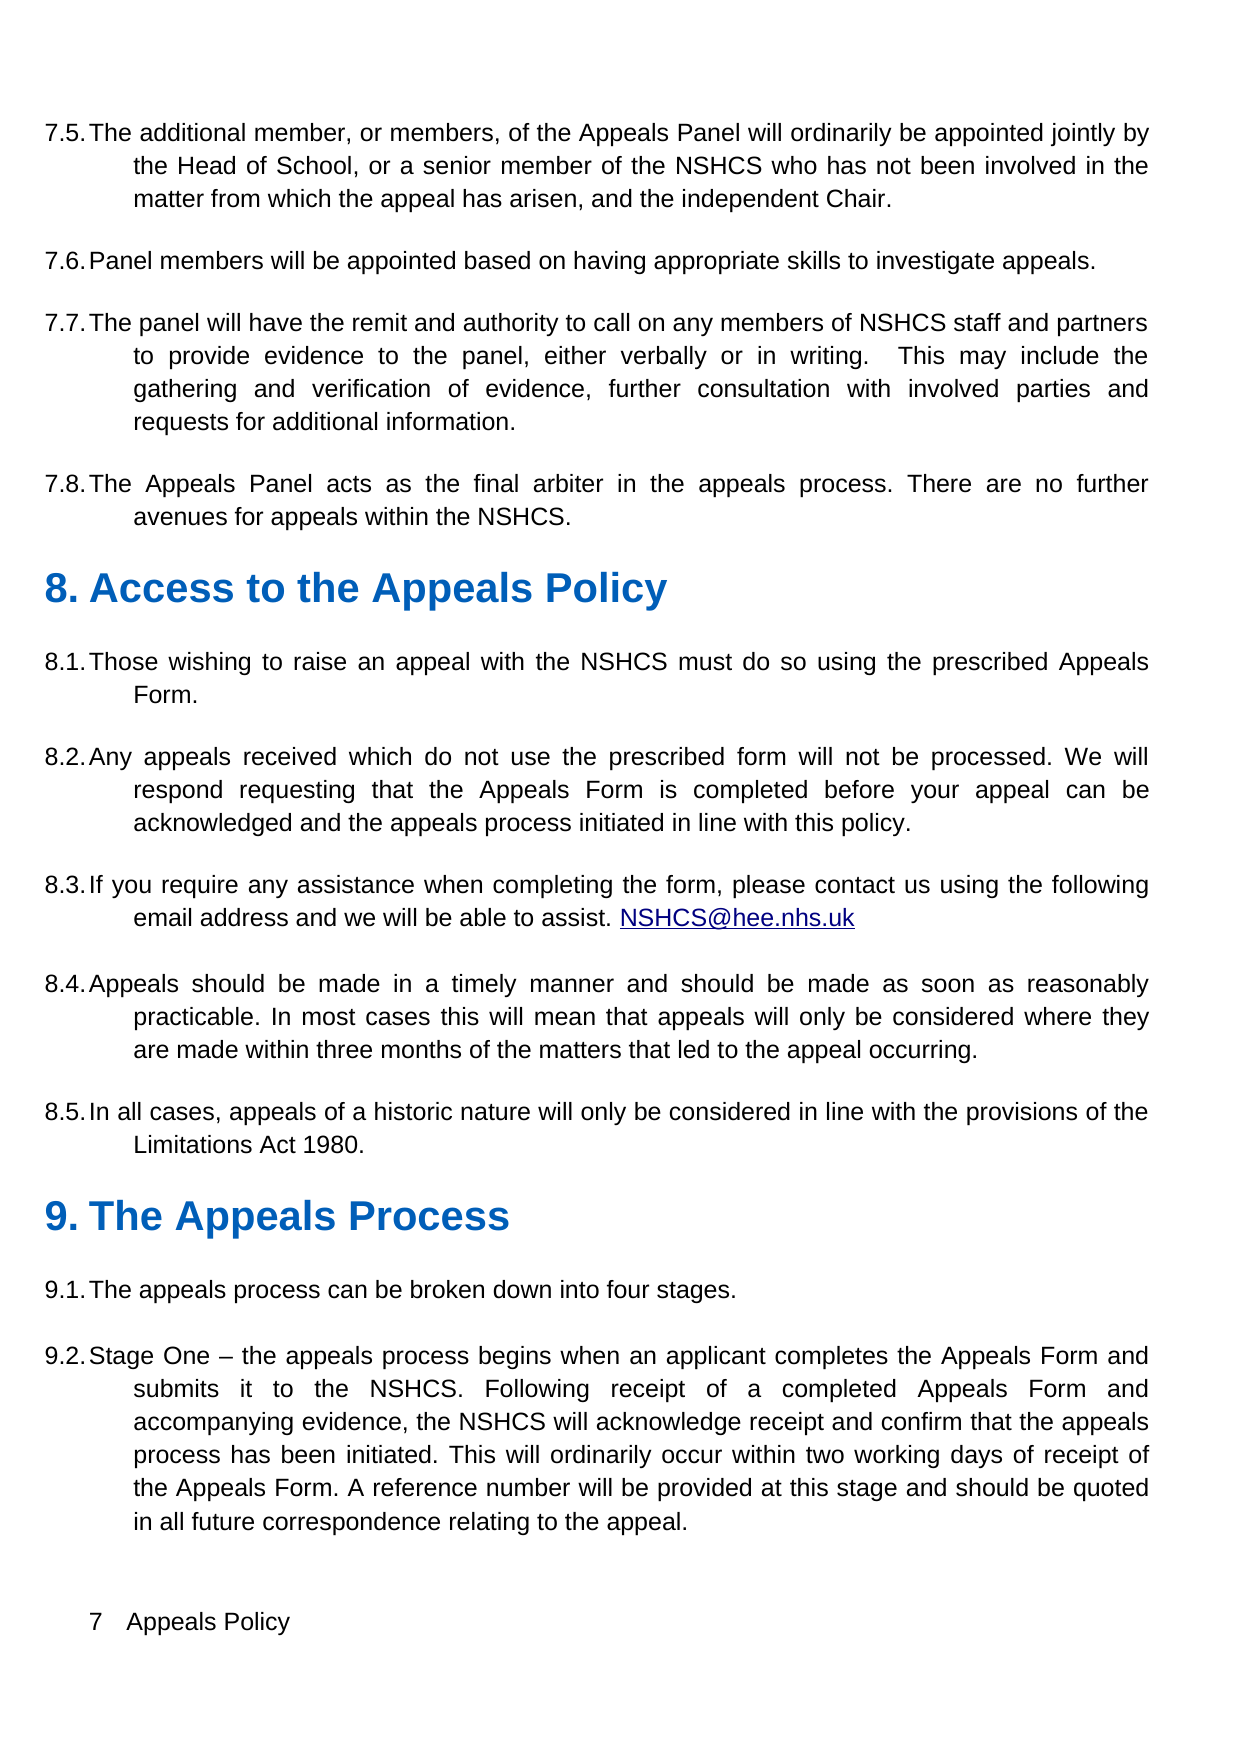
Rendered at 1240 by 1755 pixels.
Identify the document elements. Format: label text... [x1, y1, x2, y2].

subtitle The Appeals Process [44, 1191, 1151, 1239]
subtitle Appeals should be made in a timely manner and should be made as soon as reasonably practicable. In most cases this will mean that appeals will only be considered where they are made within three months of the matters that led to the appeal occurring. [44, 969, 1151, 1064]
subtitle If you require any assistance when completing the form, please contact us using the following email address and we will be able to assist. NSHCS@hee.nhs.uk [44, 870, 1151, 932]
subtitle Any appeals received which do not use the prescribed form will not be processed. We will respond requesting that the Appeals Form is completed before your appeal can be acknowledged and the appeals process initiated in line with this policy. [44, 742, 1151, 837]
subtitle The Appeals Panel acts as the final arbiter in the appeals process. There are no further avenues for appeals within the NSHCS. [44, 468, 1151, 530]
subtitle In all cases, appeals of a historic nature will only be considered in line with the provisions of the Limitations Act 1980. [44, 1097, 1151, 1158]
subtitle The additional member, or members, of the Appeals Panel will ordinarily be appointed jointly by the Head of School, or a senior member of the NSHCS who has not been involved in the matter from which the appeal has arisen, and the independent Chair. [44, 118, 1151, 213]
subtitle Access to the Appeals Policy [44, 563, 1151, 611]
subtitle The appeals process can be broken down into four stages. [44, 1275, 1151, 1304]
subtitle Panel members will be appointed based on having appropriate skills to investigate appeals. [44, 246, 1151, 275]
subtitle Those wishing to raise an appeal with the NSHCS must do so using the prescribed Appeals Form. [44, 647, 1151, 709]
subtitle Stage One – the appeals process begins when an applicant completes the Appeals Form and submits it to the NSHCS. Following receipt of a completed Appeals Form and accompanying evidence, the NSHCS will acknowledge receipt and confirm that the appeals process has been initiated. This will ordinarily occur within two working days of receipt of the Appeals Form. A reference number will be provided at this stage and should be quoted in all future correspondence relating to the appeal. [44, 1341, 1151, 1535]
subtitle The panel will have the remit and authority to call on any members of NSHCS staff and partners to provide evidence to the panel, either verbally or in writing. This may include the gathering and verification of evidence, further consultation with involved parties and requests for additional information. [44, 308, 1151, 436]
